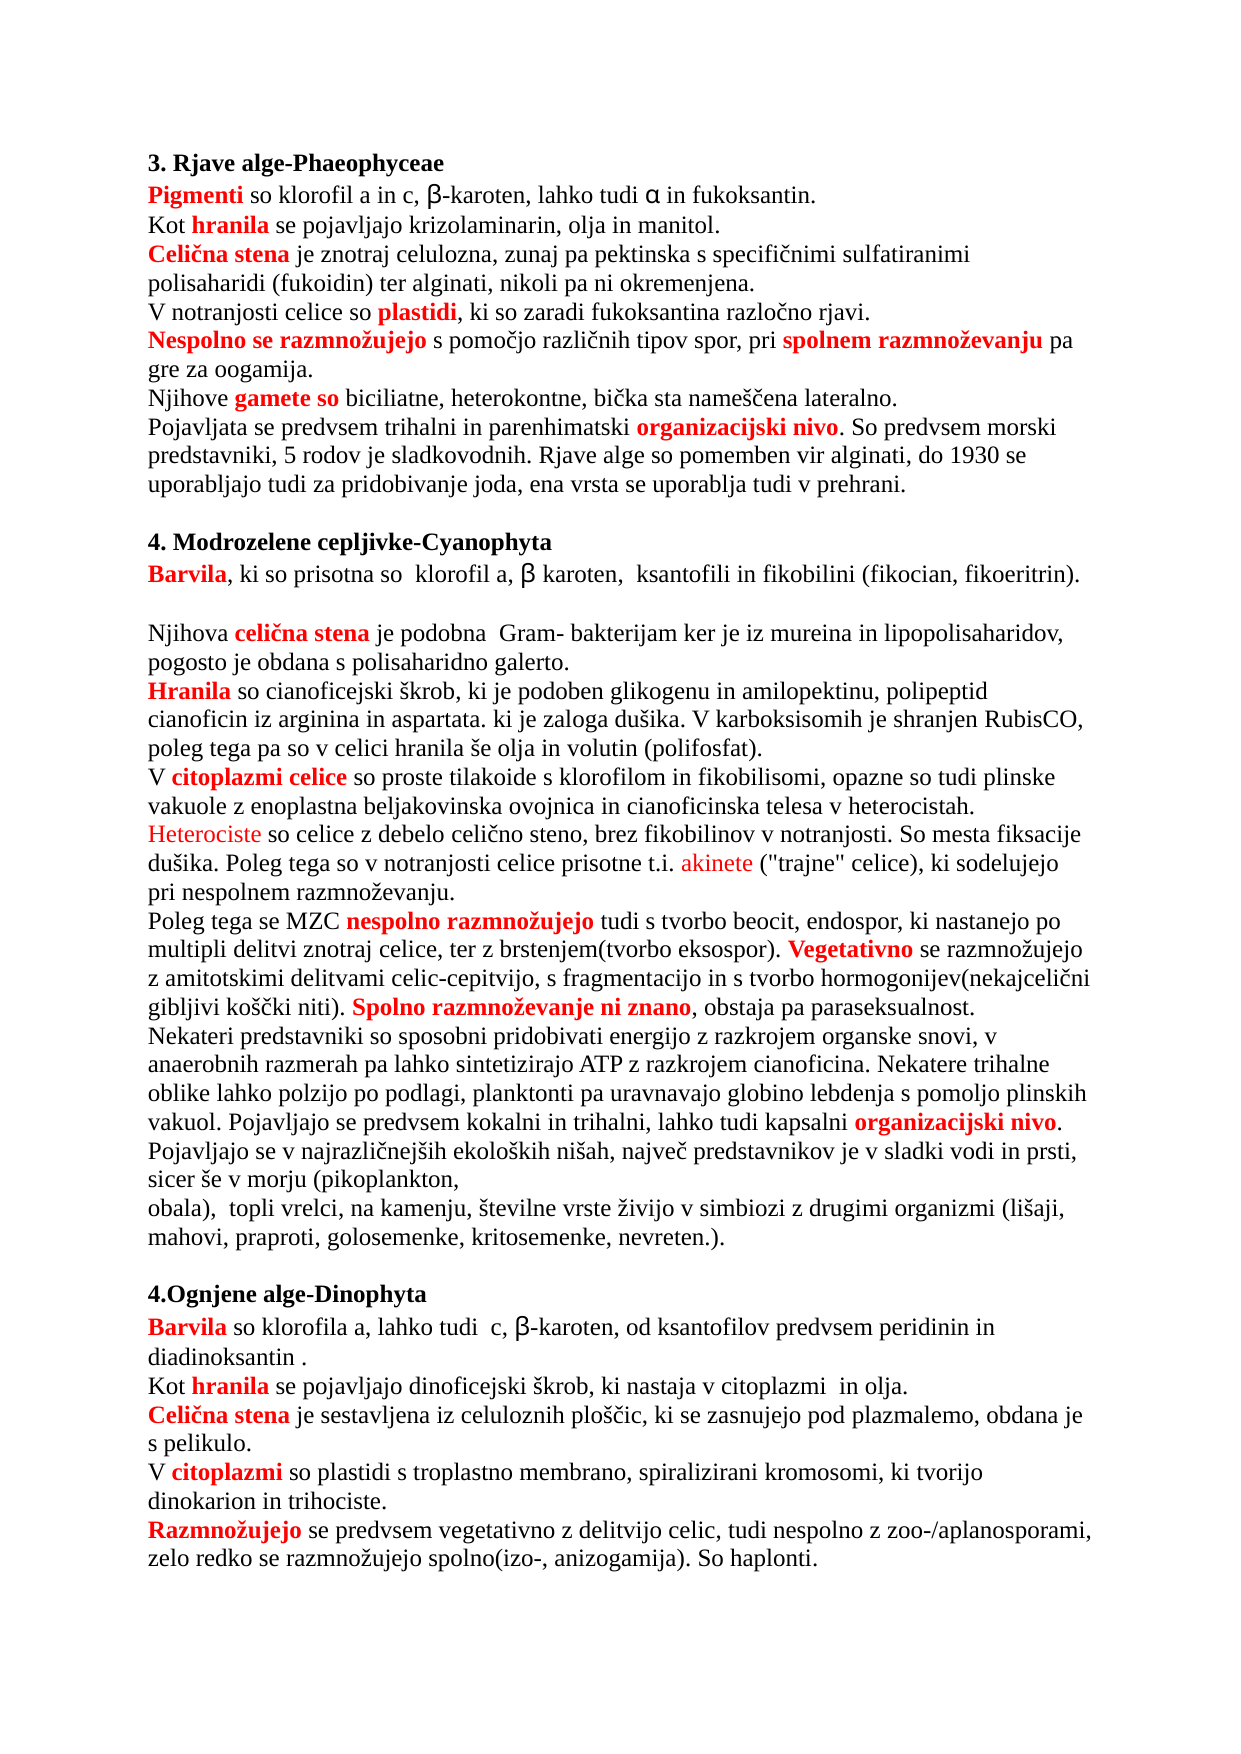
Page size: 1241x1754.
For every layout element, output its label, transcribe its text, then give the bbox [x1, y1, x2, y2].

text Razmnožujejo se predvsem vegetativno z delitvijo celic, tudi nespolno z zoo-/aplanosporami, zelo redko se razmnožujejo spolno(izo-, anizogamija). So haplonti. [148, 1515, 1093, 1572]
text Njihova celična stena je podobna Gram- bakterijam ker je iz mureina in lipopolisaharidov, pogosto je obdana s polisaharidno galerto. [148, 618, 1093, 676]
text 4. Modrozelene cepljivke-Cyanophyta [148, 527, 1093, 555]
text 3. Rjave alge-Phaeophyceae [148, 148, 1093, 176]
text Njihove gamete so biciliatne, heterokontne, bička sta nameščena lateralno. [148, 383, 1093, 412]
text Hranila so cianoficejski škrob, ki je podoben glikogenu in amilopektinu, polipeptid cianoficin iz arginina in aspartata. ki je zaloga dušika. V karboksisomih je shranjen RubisCO, poleg tega pa so v celici hranila še olja in volutin (polifosfat). [148, 676, 1093, 762]
text Nespolno se razmnožujejo s pomočjo različnih tipov spor, pri spolnem razmnoževanju pa gre za oogamija. [148, 325, 1093, 383]
text V notranjosti celice so plastidi, ki so zaradi fukoksantina razločno rjavi. [148, 297, 1093, 325]
text obala), topli vrelci, na kamenju, številne vrste živijo v simbiozi z drugimi organizmi (lišaji, mahovi, praproti, golosemenke, kritosemenke, nevreten.). [148, 1193, 1093, 1251]
text Barvila, ki so prisotna so klorofil a, β karoten, ksantofili in fikobilini (fikocian, fikoeritrin). [148, 555, 1093, 589]
text V citoplazmi celice so proste tilakoide s klorofilom in fikobilisomi, opazne so tudi plinske vakuole z enoplastna beljakovinska ovojnica in cianoficinska telesa v heterocistah. Heterociste so celice z debelo celično steno, brez fikobilinov v notranjosti. So mesta fiksacije dušika. Poleg tega so v notranjosti celice prisotne t.i. akinete ("trajne" celice), ki sodelujejo pri nespolnem razmnoževanju. [148, 762, 1093, 906]
text Kot hranila se pojavljajo krizolaminarin, olja in manitol. [148, 210, 1093, 239]
text Celična stena je znotraj celulozna, zunaj pa pektinska s specifičnimi sulfatiranimi polisaharidi (fukoidin) ter alginati, nikoli pa ni okremenjena. [148, 239, 1093, 297]
text Pojavljata se predvsem trihalni in parenhimatski organizacijski nivo. So predvsem morski predstavniki, 5 rodov je sladkovodnih. Rjave alge so pomemben vir alginati, do 1930 se uporabljajo tudi za pridobivanje joda, ena vrsta se uporablja tudi v prehrani. [148, 412, 1093, 498]
text Poleg tega se MZC nespolno razmnožujejo tudi s tvorbo beocit, endospor, ki nastanejo po multipli delitvi znotraj celice, ter z brstenjem(tvorbo eksospor). Vegetativno se razmnožujejo z amitotskimi delitvami celic-cepitvijo, s fragmentacijo in s tvorbo hormogonijev(nekajcelični gibljivi koščki niti). Spolno razmnoževanje ni znano, obstaja pa paraseksualnost. [148, 906, 1093, 1021]
text Kot hranila se pojavljajo dinoficejski škrob, ki nastaja v citoplazmi in olja. [148, 1371, 1093, 1400]
text 4.Ognjene alge-Dinophyta [148, 1279, 1093, 1308]
text Celična stena je sestavljena iz celuloznih ploščic, ki se zasnujejo pod plazmalemo, obdana je s pelikulo. [148, 1400, 1093, 1457]
text Nekateri predstavniki so sposobni pridobivati energijo z razkrojem organske snovi, v anaerobnih razmerah pa lahko sintetizirajo ATP z razkrojem cianoficina. Nekatere trihalne oblike lahko polzijo po podlagi, planktonti pa uravnavajo globino lebdenja s pomoljo plinskih vakuol. Pojavljajo se predvsem kokalni in trihalni, lahko tudi kapsalni organizacijski nivo. Pojavljajo se v najrazličnejših ekoloških nišah, največ predstavnikov je v sladki vodi in prsti, sicer še v morju (pikoplankton, [148, 1021, 1093, 1193]
text V citoplazmi so plastidi s troplastno membrano, spiralizirani kromosomi, ki tvorijo dinokarion in trihociste. [148, 1457, 1093, 1515]
text Pigmenti so klorofil a in c, β-karoten, lahko tudi α in fukoksantin. [148, 176, 1093, 210]
text Barvila so klorofila a, lahko tudi c, β-karoten, od ksantofilov predvsem peridinin in diadinoksantin . [148, 1308, 1093, 1371]
